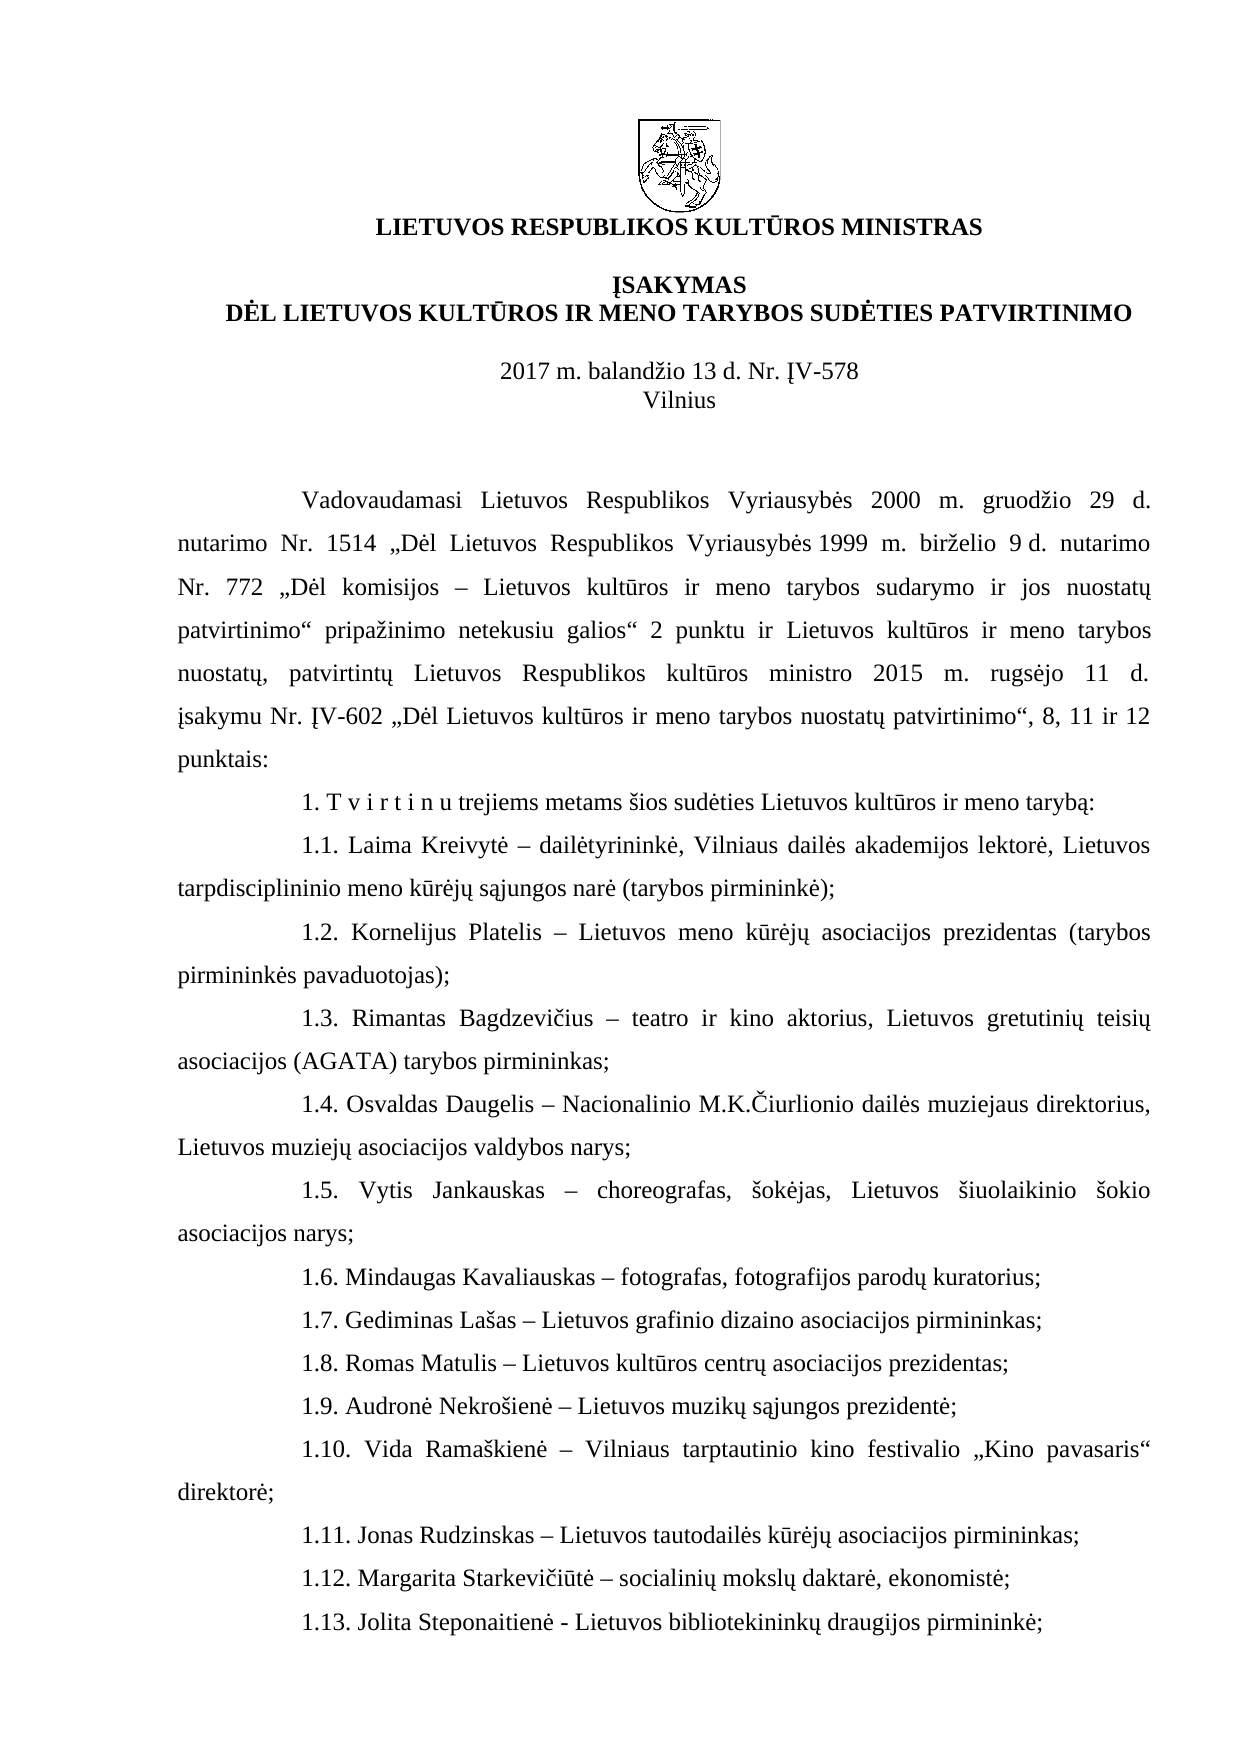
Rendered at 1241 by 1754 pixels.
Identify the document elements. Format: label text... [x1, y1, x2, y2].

text 1. T v i r t i n u trejiems metams šios sudėties Lietuvos kultūros ir meno tarybą: [177, 787, 1152, 816]
text ĮSAKYMAS [177, 270, 1181, 298]
text 1.13. Jolita Steponaitienė - Lietuvos bibliotekininkų draugijos pirmininkė; [177, 1607, 1152, 1635]
text 1.11. Jonas Rudzinskas – Lietuvos tautodailės kūrėjų asociacijos pirmininkas; [177, 1520, 1152, 1549]
text 1.7. Gediminas Lašas – Lietuvos grafinio dizaino asociacijos pirmininkas; [177, 1305, 1152, 1333]
text 1.1. Laima Kreivytė – dailėtyrininkė, Vilniaus dailės akademijos lektorė, Lietuvos tarpdisciplininio meno kūrėjų sąjungos narė (tarybos pirmininkė); [177, 830, 1152, 902]
text 1.4. Osvaldas Daugelis – Nacionalinio M.K.Čiurlionio dailės muziejaus direktorius, Lietuvos muziejų asociacijos valdybos narys; [177, 1089, 1152, 1161]
text 1.10. Vida Ramaškienė – Vilniaus tarptautinio kino festivalio „Kino pavasaris“ direktorė; [177, 1434, 1152, 1506]
text Vadovaudamasi Lietuvos Respublikos Vyriausybės 2000 m. gruodžio 29 d. nutarimo Nr. 1514 „Dėl Lietuvos Respublikos Vyriausybės 1999 m. birželio 9 d. nutarimo Nr. 772 „Dėl komisijos – Lietuvos kultūros ir meno tarybos sudarymo ir jos nuostatų patvirtinimo“ pripažinimo netekusiu galios“ 2 punktu ir Lietuvos kultūros ir meno tarybos nuostatų, patvirtintų Lietuvos Respublikos kultūros ministro 2015 m. rugsėjo 11 d. įsakymu Nr. ĮV-602 „Dėl Lietuvos kultūros ir meno tarybos nuostatų patvirtinimo“, 8, 11 ir 12 punktais: [177, 485, 1152, 773]
text 1.2. Kornelijus Platelis – Lietuvos meno kūrėjų asociacijos prezidentas (tarybos pirmininkės pavaduotojas); [177, 917, 1152, 988]
text 1.3. Rimantas Bagdzevičius – teatro ir kino aktorius, Lietuvos gretutinių teisių asociacijos (AGATA) tarybos pirmininkas; [177, 1003, 1152, 1075]
text 1.9. Audronė Nekrošienė – Lietuvos muzikų sąjungos prezidentė; [177, 1391, 1152, 1420]
text 1.6. Mindaugas Kavaliauskas – fotografas, fotografijos parodų kuratorius; [177, 1262, 1152, 1290]
text Dėl lietuvos kultūros ir meno tarybos sudėties patvirtinimo [177, 298, 1181, 327]
text 1.8. Romas Matulis – Lietuvos kultūros centrų asociacijos prezidentas; [177, 1348, 1152, 1377]
text 2017 m. balandžio 13 d. Nr. ĮV-578 [177, 356, 1181, 385]
text Vilnius [177, 385, 1181, 413]
text LIETUVOS RESPUBLIKOS KULTŪROS MINISTRAS [177, 212, 1181, 241]
text 1.12. Margarita Starkevičiūtė – socialinių mokslų daktarė, ekonomistė; [177, 1563, 1152, 1592]
text 1.5. Vytis Jankauskas – choreografas, šokėjas, Lietuvos šiuolaikinio šokio asociacijos narys; [177, 1175, 1152, 1247]
